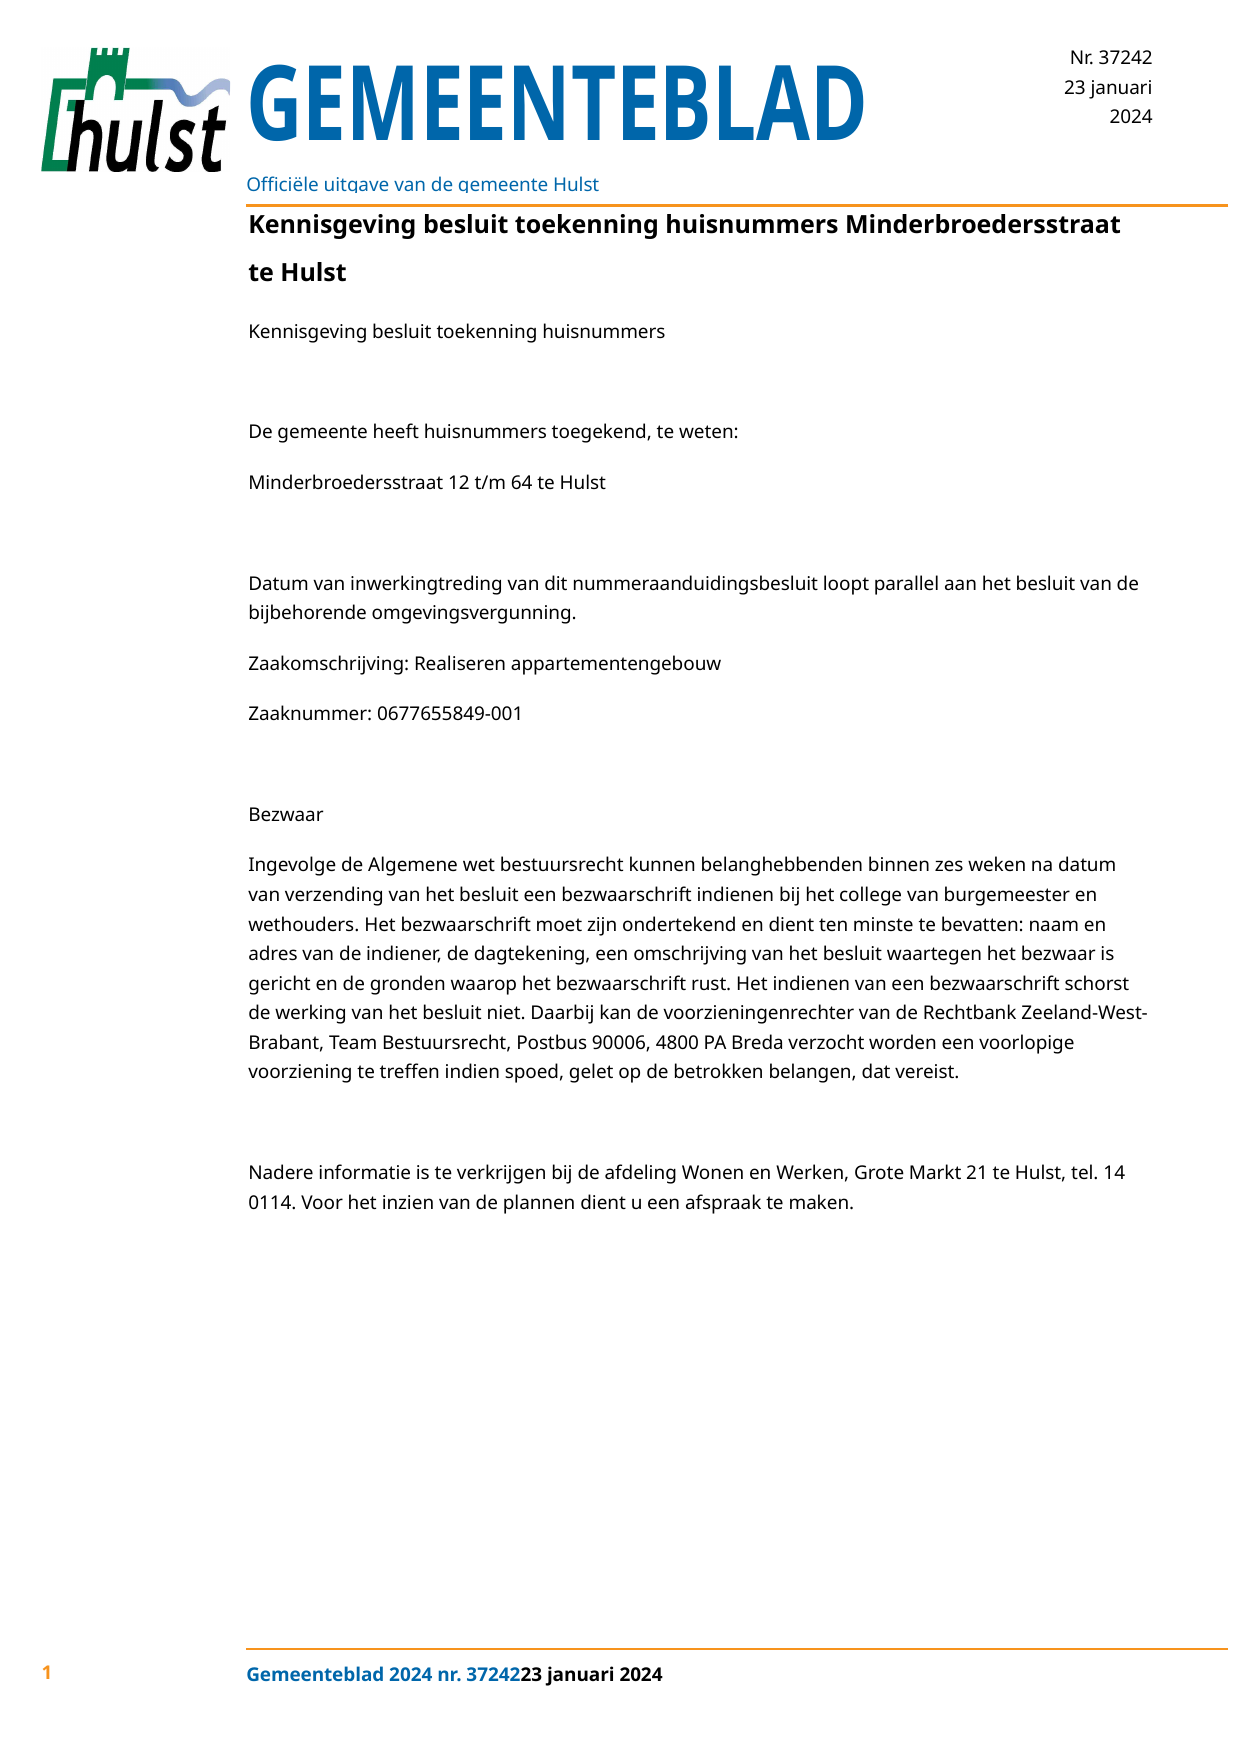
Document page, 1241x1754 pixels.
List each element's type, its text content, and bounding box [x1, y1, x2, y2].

picture [41, 47, 231, 172]
text Zaaknummer: 0677655849-001 [248, 700, 1152, 726]
text Ingevolge de Algemene wet bestuursrecht kunnen belanghebbenden binnen zes weken na datum van verzending van het besluit een bezwaarschrift indienen bij het college van burgemeester en wethouders. Het bezwaarschrift moet zijn ondertekend en dient ten minste te bevatten: naam en adres van de indiener, de dagtekening, een omschrijving van het besluit waartegen het bezwaar is gericht en de gronden waarop het bezwaarschrift rust. Het indienen van een bezwaarschrift schorst de werking van het besluit niet. Daarbij kan de voorzieningenrechter van de Rechtbank Zeeland-West-Brabant, Team Bestuursrecht, Postbus 90006, 4800 PA Breda verzocht worden een voorlopige voorziening te treffen indien spoed, gelet op de betrokken belangen, dat vereist. [248, 852, 1152, 1084]
text Kennisgeving besluit toekenning huisnummers Minderbroedersstraat te Hulst [248, 207, 1152, 288]
text Zaakomschrijving: Realiseren appartementengebouw [248, 650, 1152, 676]
text Datum van inwerkingtreding van dit nummeraanduidingsbesluit loopt parallel aan het besluit van de bijbehorende omgevingsvergunning. [248, 570, 1152, 625]
text Nadere informatie is te verkrijgen bij de afdeling Wonen en Werken, Grote Markt 21 te Hulst, tel. 14 0114. Voor het inzien van de plannen dient u een afspraak te maken. [248, 1159, 1152, 1215]
text De gemeente heeft huisnummers toegekend, te weten: [248, 419, 1152, 444]
text Minderbroedersstraat 12 t/m 64 te Hulst [248, 469, 1152, 495]
text Bezwaar [248, 801, 1152, 827]
text Kennisgeving besluit toekenning huisnummers [248, 318, 1152, 344]
